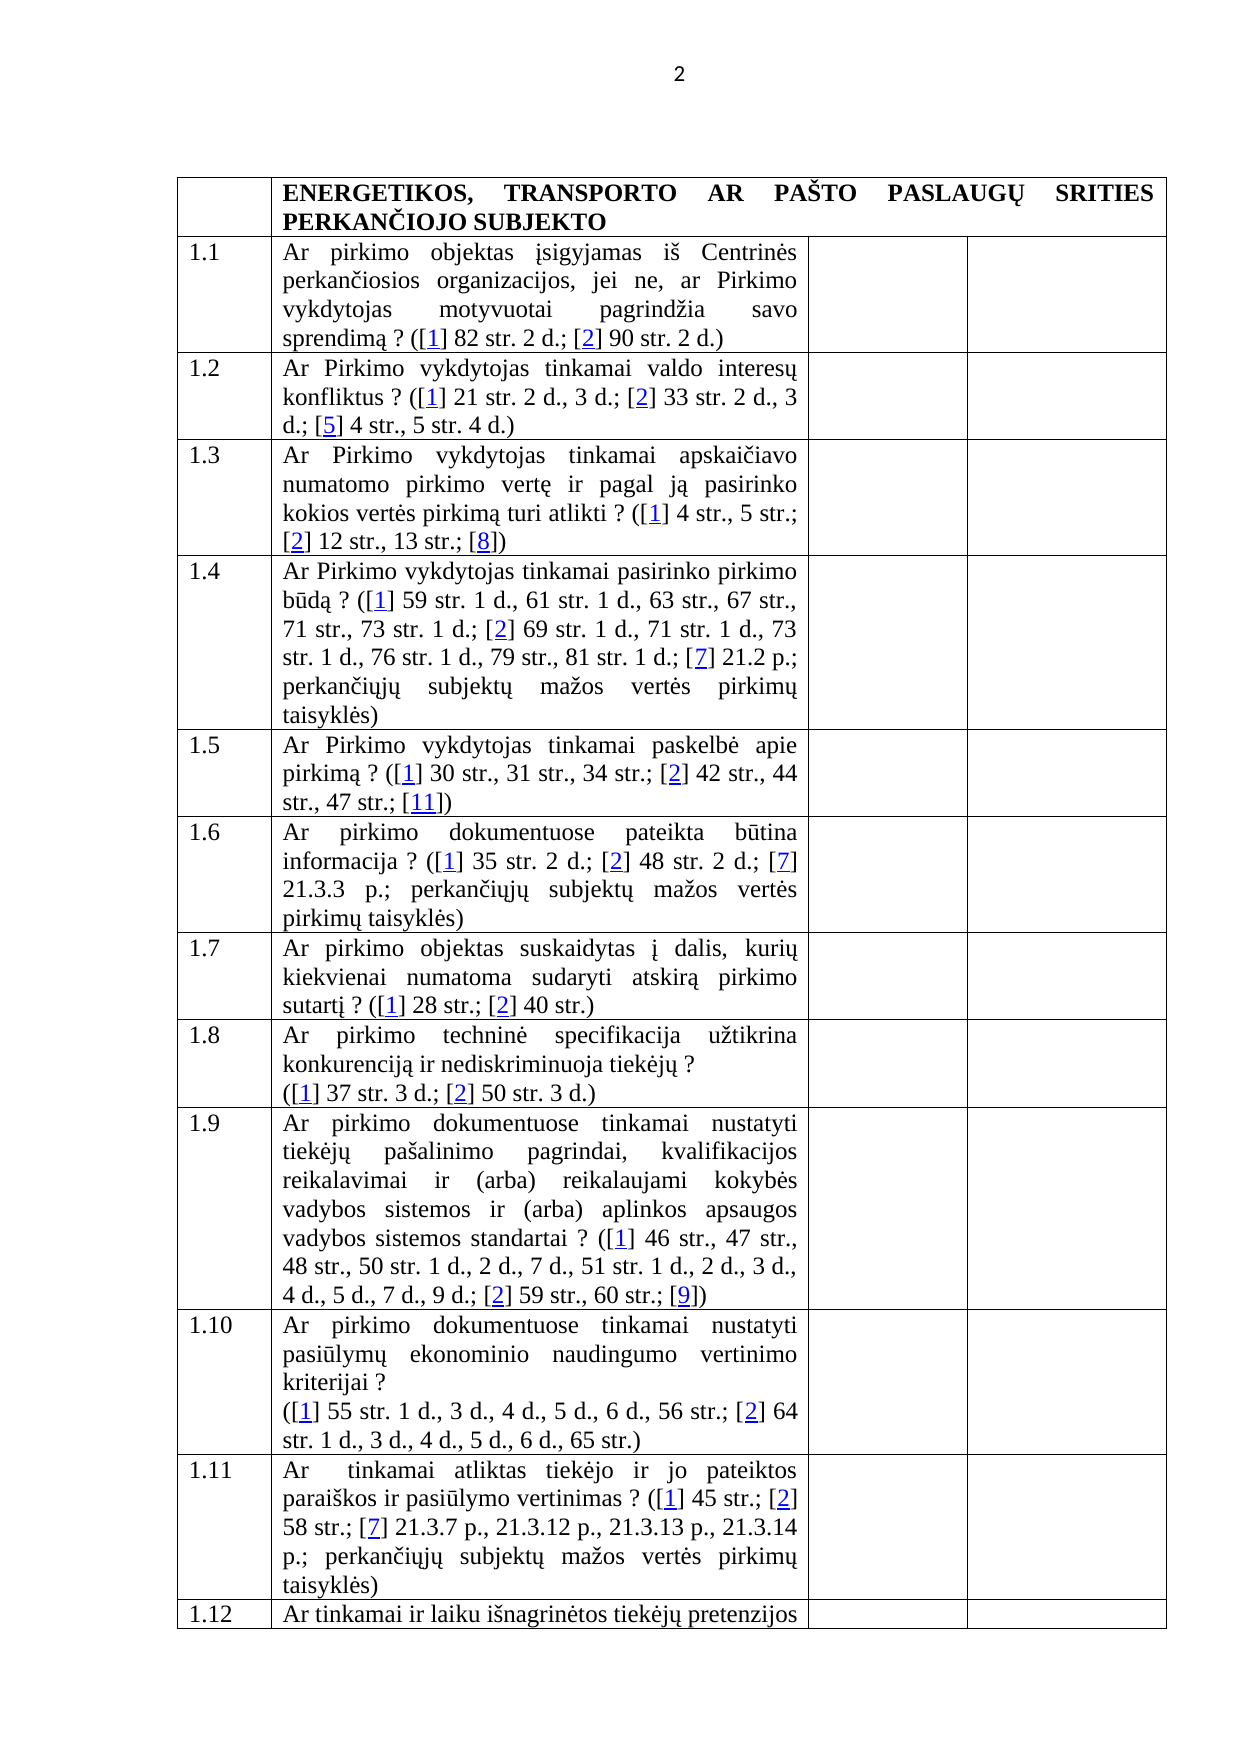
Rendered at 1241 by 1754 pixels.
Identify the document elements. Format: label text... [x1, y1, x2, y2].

table_cell [809, 933, 967, 1019]
table_cell [968, 353, 1166, 439]
table_cell 1.9 [178, 1108, 271, 1309]
table_cell Ar pirkimo techninė specifikacija užtikrina konkurenciją ir nediskriminuoja tiekėjų ? ([1] 37 str. 3 d.; [2] 50 str. 3 d.) [272, 1020, 808, 1107]
table_cell [809, 237, 967, 352]
table_cell 1.12 [178, 1600, 271, 1628]
table_cell [968, 1310, 1166, 1454]
table_cell Ar tinkamai atliktas tiekėjo ir jo pateiktos paraiškos ir pasiūlymo vertinimas ? ([1] 45 str.; [2] 58 str.; [7] 21.3.7 p., 21.3.12 p., 21.3.13 p., 21.3.14 p.; perkančiųjų subjektų mažos vertės pirkimų taisyklės) [272, 1455, 808, 1598]
table_cell [809, 817, 967, 932]
table_cell [809, 1455, 967, 1598]
table_cell [809, 1108, 967, 1309]
table_cell 1.11 [178, 1455, 271, 1598]
table_cell [968, 817, 1166, 932]
table_cell 1.7 [178, 933, 271, 1019]
table_cell Ar Pirkimo vykdytojas tinkamai pasirinko pirkimo būdą ? ([1] 59 str. 1 d., 61 str. 1 d., 63 str., 67 str., 71 str., 73 str. 1 d.; [2] 69 str. 1 d., 71 str. 1 d., 73 str. 1 d., 76 str. 1 d., 79 str., 81 str. 1 d.; [7] 21.2 p.; perkančiųjų subjektų mažos vertės pirkimų taisyklės) [272, 556, 808, 729]
table_cell 1.10 [178, 1310, 271, 1454]
table_cell [968, 440, 1166, 555]
table_cell [968, 237, 1166, 352]
table_cell [809, 440, 967, 555]
table_cell 1.6 [178, 817, 271, 932]
table_cell [809, 730, 967, 816]
table_cell [968, 1455, 1166, 1598]
table_cell [809, 1310, 967, 1454]
table_cell Ar pirkimo objektas suskaidytas į dalis, kurių kiekvienai numatoma sudaryti atskirą pirkimo sutartį ? ([1] 28 str.; [2] 40 str.) [272, 933, 808, 1019]
table_cell Ar Pirkimo vykdytojas tinkamai valdo interesų konfliktus ? ([1] 21 str. 2 d., 3 d.; [2] 33 str. 2 d., 3 d.; [5] 4 str., 5 str. 4 d.) [272, 353, 808, 439]
table_cell Ar pirkimo dokumentuose tinkamai nustatyti pasiūlymų ekonominio naudingumo vertinimo kriterijai ? ([1] 55 str. 1 d., 3 d., 4 d., 5 d., 6 d., 56 str.; [2] 64 str. 1 d., 3 d., 4 d., 5 d., 6 d., 65 str.) [272, 1310, 808, 1454]
table_cell Ar Pirkimo vykdytojas tinkamai apskaičiavo numatomo pirkimo vertę ir pagal ją pasirinko kokios vertės pirkimą turi atlikti ? ([1] 4 str., 5 str.; [2] 12 str., 13 str.; [8]) [272, 440, 808, 555]
table_cell Ar Pirkimo vykdytojas tinkamai paskelbė apie pirkimą ? ([1] 30 str., 31 str., 34 str.; [2] 42 str., 44 str., 47 str.; [11]) [272, 730, 808, 816]
table_cell Ar pirkimo objektas įsigyjamas iš Centrinės perkančiosios organizacijos, jei ne, ar Pirkimo vykdytojas motyvuotai pagrindžia savo sprendimą ? ([1] 82 str. 2 d.; [2] 90 str. 2 d.) [272, 237, 808, 352]
table_cell Ar pirkimo dokumentuose tinkamai nustatyti tiekėjų pašalinimo pagrindai, kvalifikacijos reikalavimai ir (arba) reikalaujami kokybės vadybos sistemos ir (arba) aplinkos apsaugos vadybos sistemos standartai ? ([1] 46 str., 47 str., 48 str., 50 str. 1 d., 2 d., 7 d., 51 str. 1 d., 2 d., 3 d., 4 d., 5 d., 7 d., 9 d.; [2] 59 str., 60 str.; [9]) [272, 1108, 808, 1309]
table_cell [178, 178, 271, 236]
table_cell [968, 730, 1166, 816]
table_cell 1.5 [178, 730, 271, 816]
table_cell [968, 1020, 1166, 1107]
table_cell [968, 1108, 1166, 1309]
table_cell [809, 1020, 967, 1107]
table_cell [968, 1600, 1166, 1628]
table_cell [809, 556, 967, 729]
table_cell 1.2 [178, 353, 271, 439]
table_cell 1.8 [178, 1020, 271, 1107]
table_cell Ar pirkimo dokumentuose pateikta būtina informacija ? ([1] 35 str. 2 d.; [2] 48 str. 2 d.; [7] 21.3.3 p.; perkančiųjų subjektų mažos vertės pirkimų taisyklės) [272, 817, 808, 932]
table_cell Ar tinkamai ir laiku išnagrinėtos tiekėjų pretenzijos [272, 1600, 808, 1628]
table_cell ENERGETIKOS, TRANSPORTO AR PAŠTO PASLAUGŲ SRITIES PERKANČIOJO SUBJEKTO [272, 178, 1166, 236]
table_cell 1.3 [178, 440, 271, 555]
table_cell [809, 353, 967, 439]
table_cell 1.1 [178, 237, 271, 352]
table_cell [968, 933, 1166, 1019]
table_cell [968, 556, 1166, 729]
table_cell 1.4 [178, 556, 271, 729]
table_cell [809, 1600, 967, 1628]
